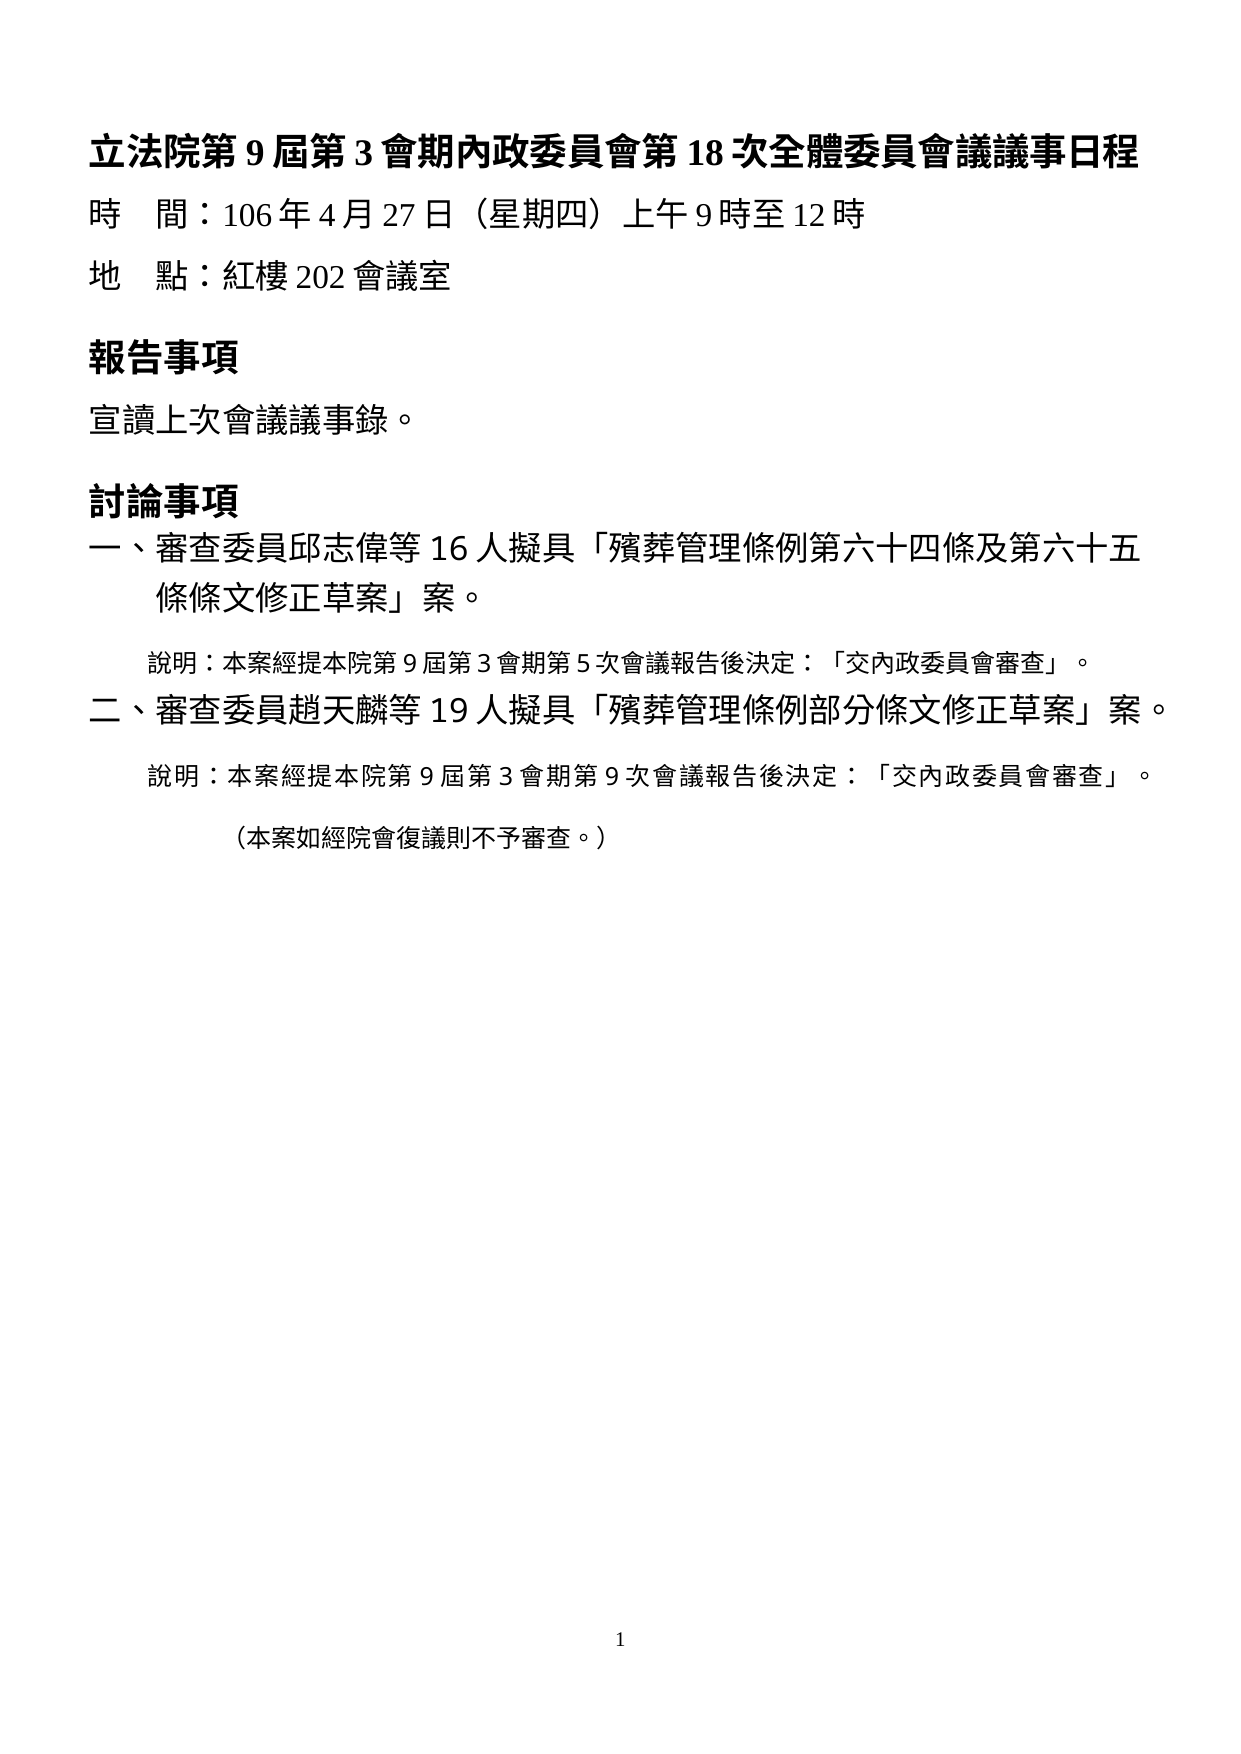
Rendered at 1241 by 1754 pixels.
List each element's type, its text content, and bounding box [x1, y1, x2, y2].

text 說明：本案經提本院第9屆第3會期第9次會議報告後決定：「交內政委員會審查」。 （本案如經院會復議則不予審查。） [148, 733, 1158, 858]
text 報告事項 [89, 314, 1152, 376]
text 宣讀上次會議議事錄。 [89, 376, 1152, 439]
text 二、審查委員趙天麟等19人擬具「殯葬管理條例部分條文修正草案」案。 [89, 683, 1152, 733]
text 地 點：紅樓202會議室 [89, 233, 1152, 295]
text 立法院第9屆第3會期內政委員會第18次全體委員會議議事日程 [89, 108, 1174, 170]
text 說明：本案經提本院第9屆第3會期第5次會議報告後決定：「交內政委員會審查」。 [148, 620, 1158, 683]
text 一、審查委員邱志偉等16人擬具「殯葬管理條例第六十四條及第六十五條條文修正草案」案。 [89, 520, 1152, 620]
text 討論事項 [89, 458, 1152, 520]
text 時 間：106年4月27日（星期四）上午9時至12時 [89, 170, 1152, 233]
